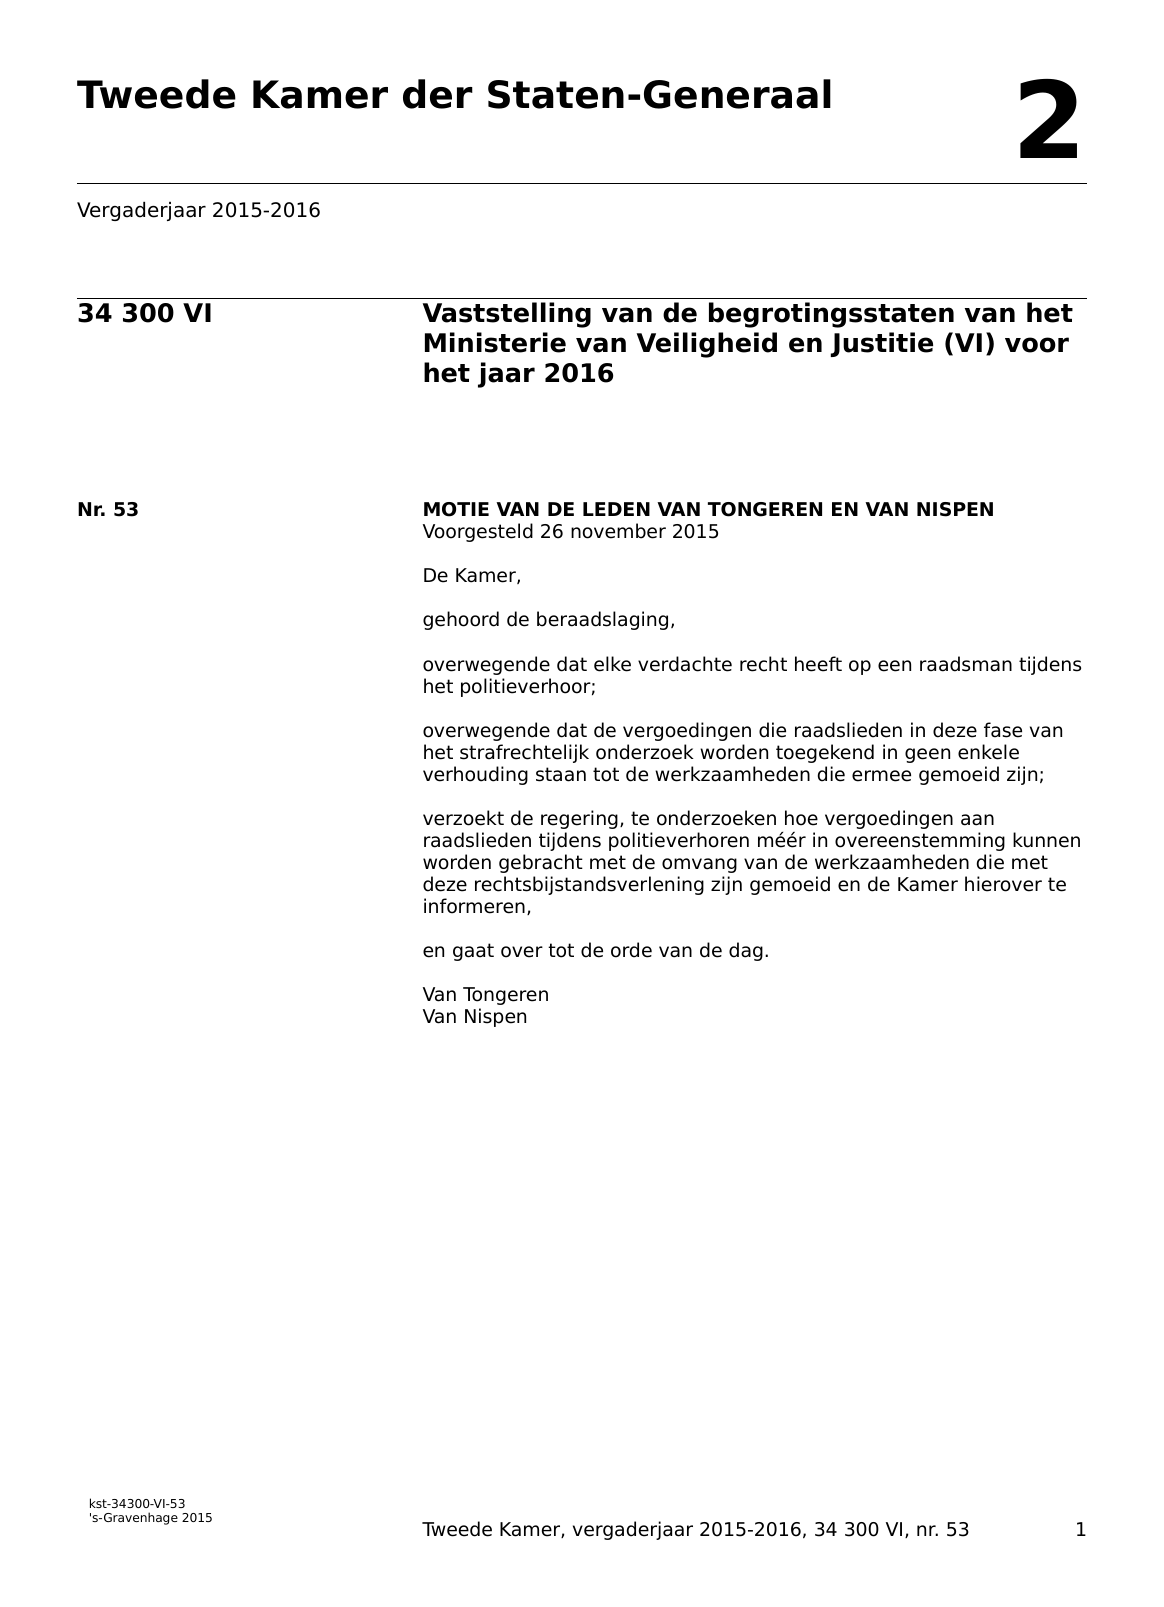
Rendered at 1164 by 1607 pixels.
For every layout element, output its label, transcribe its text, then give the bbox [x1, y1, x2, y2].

subtitle 34 300 VI Vaststelling van de begrotingsstaten van het Ministerie van Veiligheid en Justitie (VI) voor het jaar 2016 [77, 299, 1087, 388]
text overwegende dat de vergoedingen die raadslieden in deze fase van het strafrechtelijk onderzoek worden toegekend in geen enkele verhouding staan tot de werkzaamheden die ermee gemoeid zijn; [422, 720, 1087, 786]
text verzoekt de regering, te onderzoeken hoe vergoedingen aan raadslieden tijdens politieverhoren méér in overeenstemming kunnen worden gebracht met de omvang van de werkzaamheden die met deze rechtsbijstandsverlening zijn gemoeid en de Kamer hierover te informeren, [422, 808, 1087, 918]
text Van Nispen [422, 1006, 1087, 1028]
text kst-34300-VI-53 [88, 1497, 323, 1511]
text gehoord de beraadslaging, [422, 609, 1087, 631]
text overwegende dat elke verdachte recht heeft op een raadsman tijdens het politieverhoor; [422, 653, 1087, 697]
table_header Tweede Kamer der Staten-Generaal [77, 59, 886, 183]
subtitle Nr. 53 MOTIE VAN DE LEDEN VAN TONGEREN EN VAN NISPEN [77, 499, 1087, 521]
text 's-Gravenhage 2015 [88, 1511, 323, 1525]
table_cell Vergaderjaar 2015-2016 [77, 184, 1087, 298]
text Van Tongeren [422, 984, 1087, 1006]
text De Kamer, [422, 565, 1087, 587]
table_header 2 [886, 59, 1087, 183]
text Voorgesteld 26 november 2015 [422, 521, 1087, 543]
text en gaat over tot de orde van de dag. [422, 940, 1087, 962]
